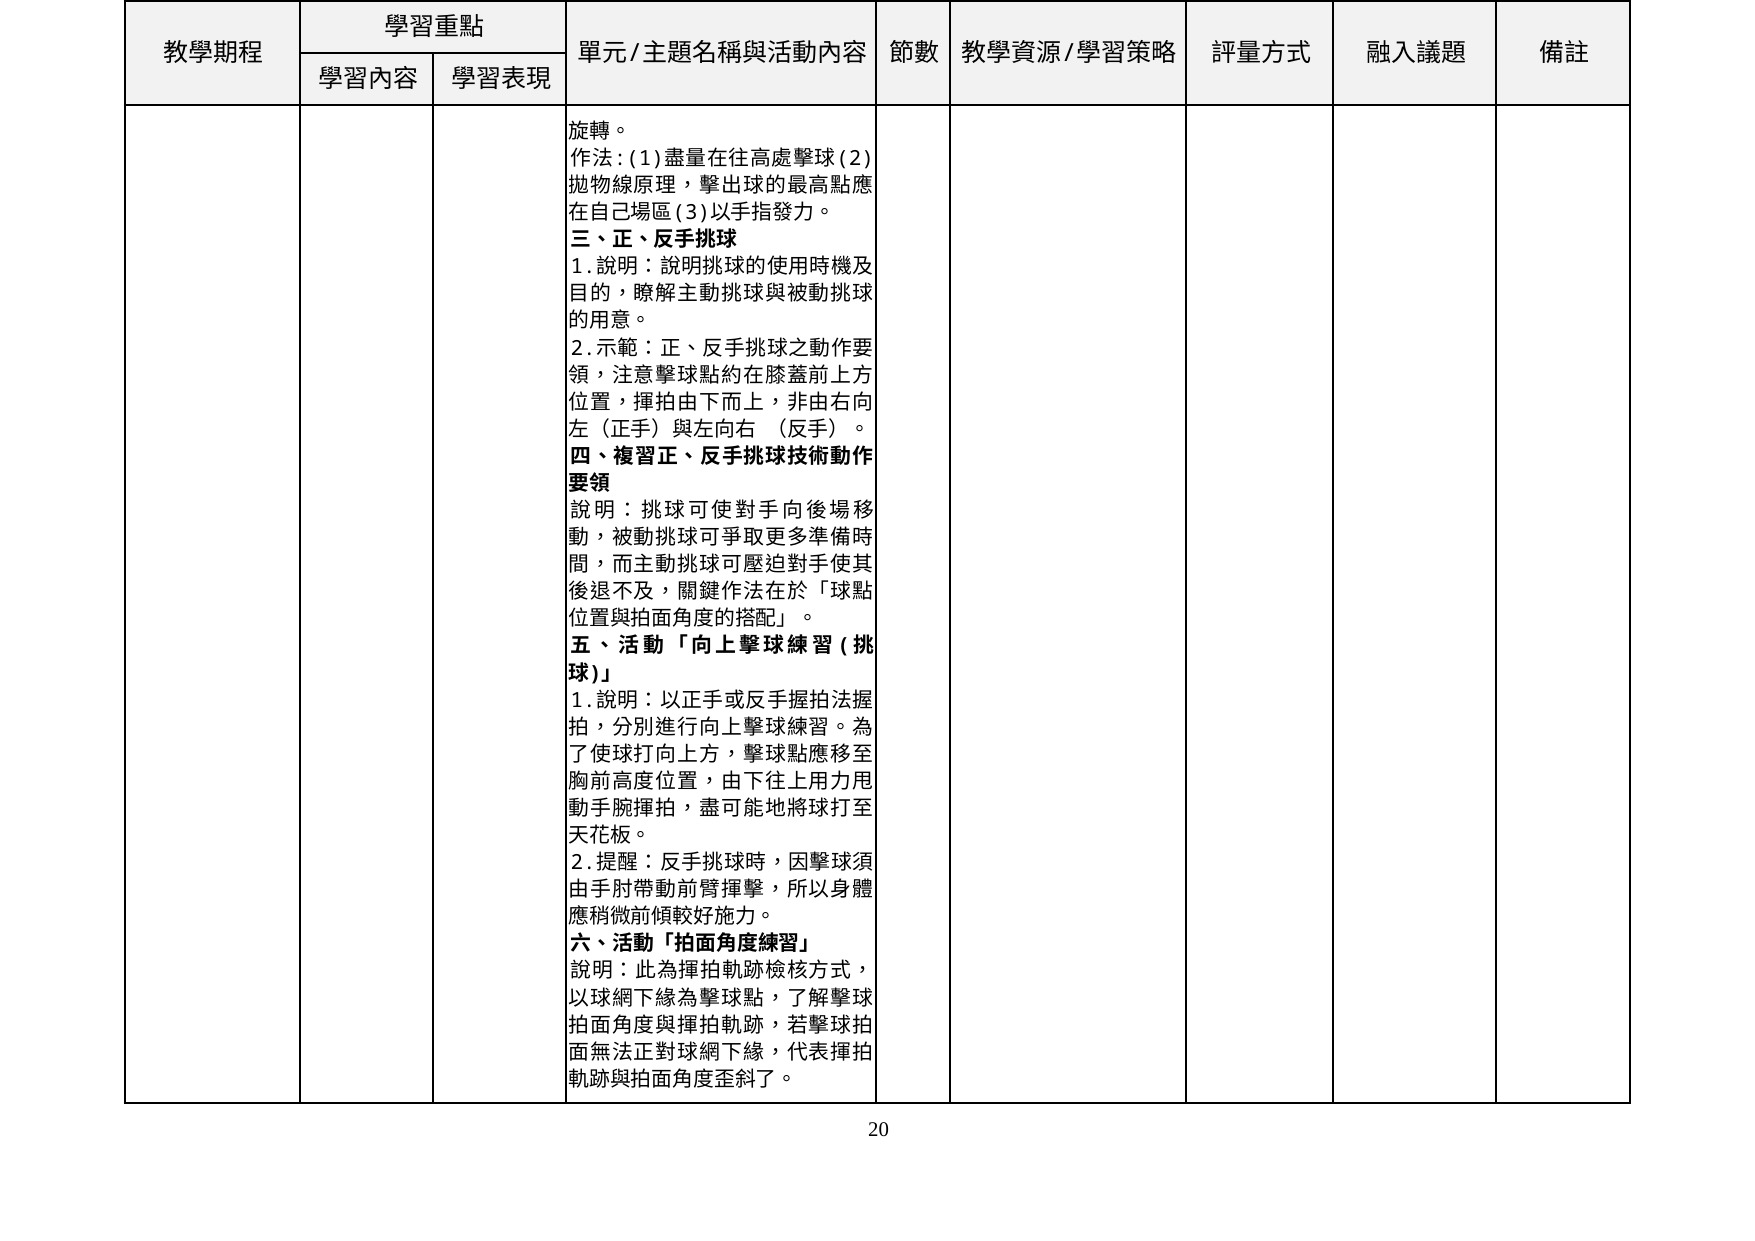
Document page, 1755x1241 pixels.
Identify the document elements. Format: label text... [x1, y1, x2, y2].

table_header 備註 [1497, 2, 1629, 104]
table_cell [1334, 106, 1495, 1102]
table_header 教學期程 [126, 2, 299, 104]
table_cell [301, 106, 432, 1102]
table_header 單元/主題名稱與活動內容 [567, 2, 875, 104]
table_cell [951, 106, 1185, 1102]
table_cell 學習表現 [434, 54, 565, 104]
table_header 節數 [877, 2, 949, 104]
table_header 學習重點 [301, 2, 565, 52]
table_cell [1187, 106, 1332, 1102]
table_cell 學習內容 [301, 54, 432, 104]
table_cell [1497, 106, 1629, 1102]
table_header 評量方式 [1187, 2, 1332, 104]
table_header 融入議題 [1334, 2, 1495, 104]
table_cell [877, 106, 949, 1102]
table_cell [434, 106, 565, 1102]
table_cell [126, 106, 299, 1102]
table_header 教學資源/學習策略 [951, 2, 1185, 104]
table_cell 旋轉。 作法:(1)盡量在往高處擊球(2)拋物線原理，擊出球的最高點應在自己場區(3)以手指發力。 三、正、反手挑球 1.說明：說明挑球的使用時機及目的，瞭解主動挑球與被動挑球的用意。 2.示範：正、反手挑球之動作要領，注意擊球點約在膝蓋前上方位置，揮拍由下而上，非由右向左（正手）與左向右 （反手）。 四、複習正、反手挑球技術動作要領 說明：挑球可使對手向後場移動，被動挑球可爭取更多準備時間，而主動挑球可壓迫對手使其後退不及，關鍵作法在於「球點位置與拍面角度的搭配」。 五、活動「向上擊球練習(挑球)」 1.說明：以正手或反手握拍法握拍，分別進行向上擊球練習。為了使球打向上方，擊球點應移至胸前高度位置，由下往上用力甩動手腕揮拍，盡可能地將球打至天花板。 2.提醒：反手挑球時，因擊球須由手肘帶動前臂揮擊，所以身體應稍微前傾較好施力。 六、活動「拍面角度練習」 說明：此為揮拍軌跡檢核方式，以球網下緣為擊球點，了解擊球拍面角度與揮拍軌跡，若擊球拍面無法正對球網下緣，代表揮拍軌跡與拍面角度歪斜了。 [567, 106, 875, 1102]
